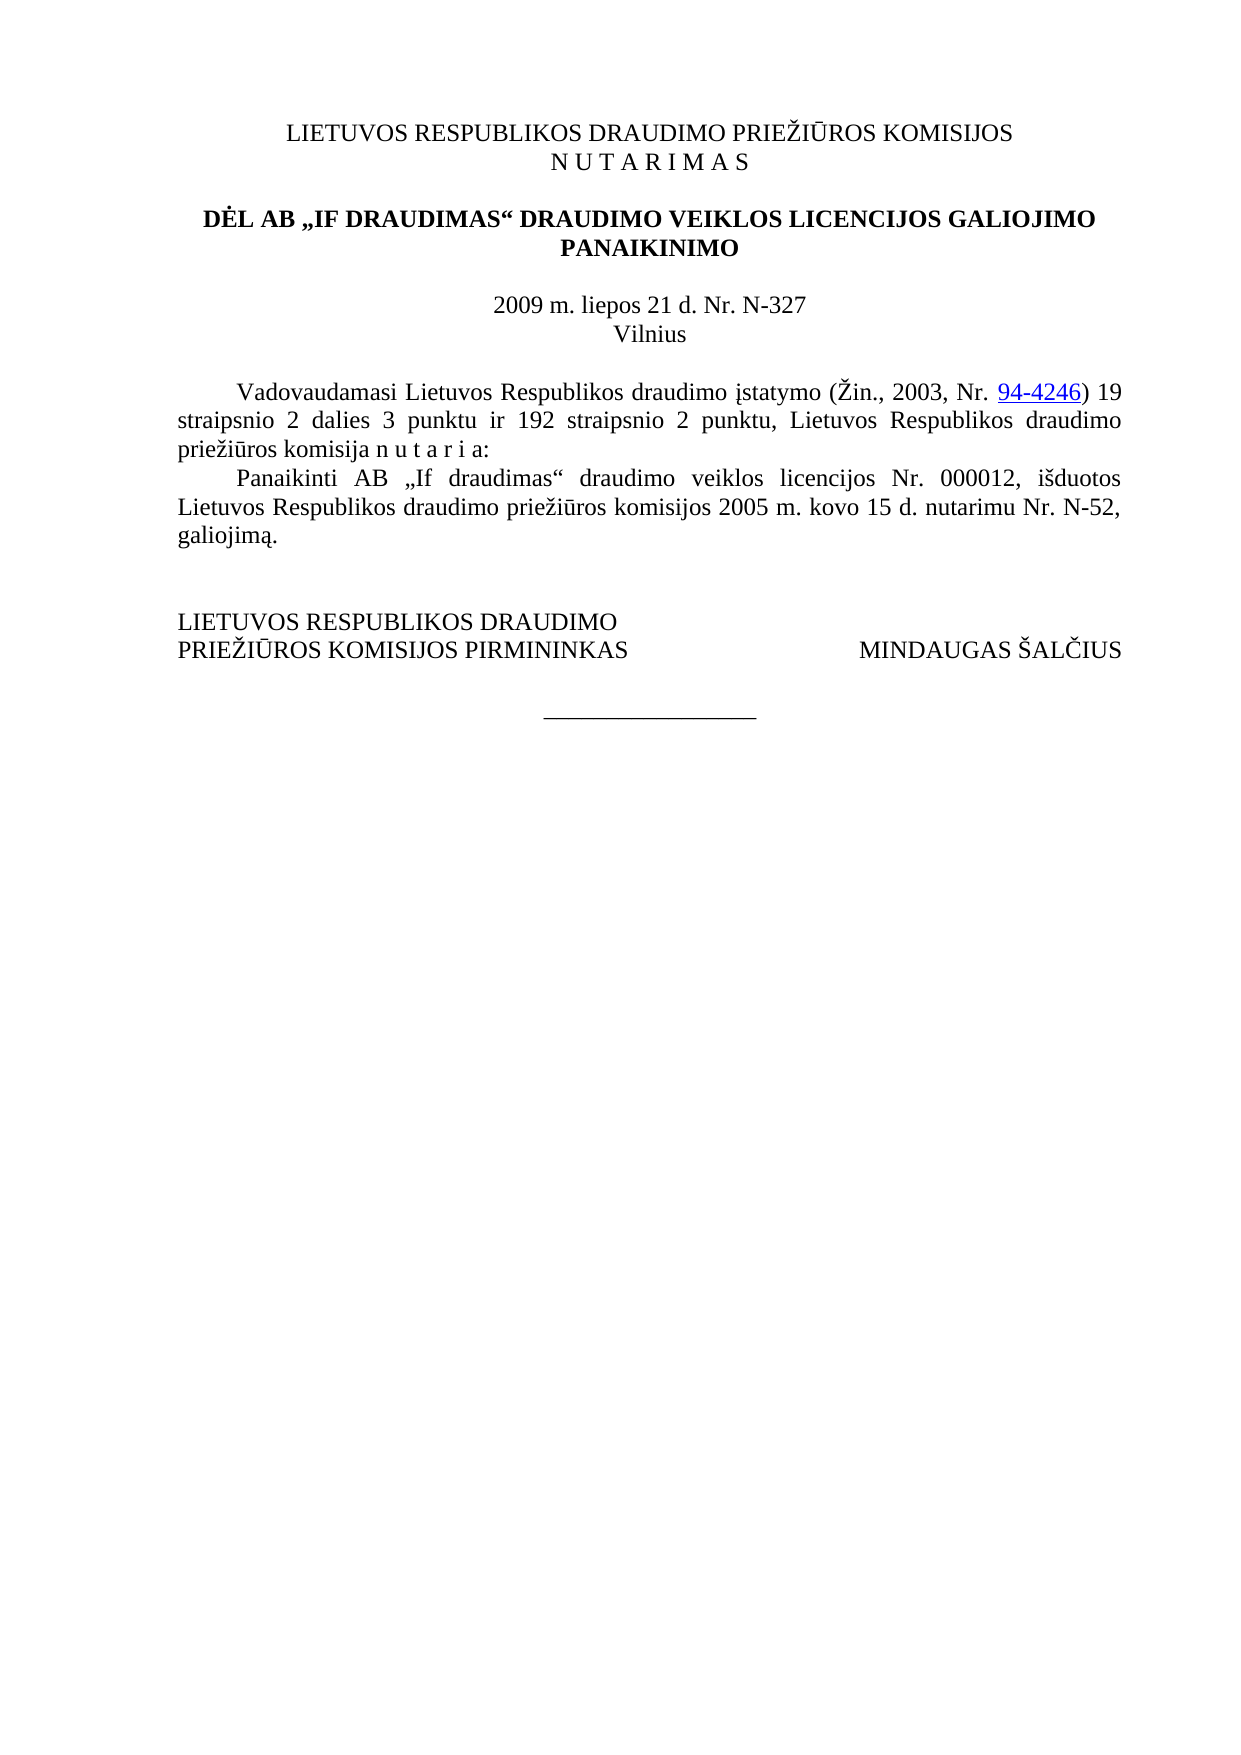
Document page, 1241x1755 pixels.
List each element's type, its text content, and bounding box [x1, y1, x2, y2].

text DĖL AB „IF DRAUDIMAS“ DRAUDIMO VEIKLOS LICENCIJOS GALIOJIMO PANAIKINIMO [177, 204, 1122, 262]
text _________________ [177, 693, 1122, 722]
text NUTARIMAS [177, 147, 1122, 176]
text LIETUVOS RESPUBLIKOS DRAUDIMO PRIEŽIŪROS KOMISIJOS [177, 118, 1122, 147]
text priežiūros komisijos pirmininkas Mindaugas Šalčius [177, 636, 1122, 664]
text Vadovaudamasi Lietuvos Respublikos draudimo įstatymo (Žin., 2003, Nr. 94-4246) 19 straipsnio 2 dalies 3 punktu ir 192 straipsnio 2 punktu, Lietuvos Respublikos draudimo priežiūros komisija nutaria: [177, 377, 1122, 463]
text Panaikinti AB „If draudimas“ draudimo veiklos licencijos Nr. 000012, išduotos Lietuvos Respublikos draudimo priežiūros komisijos 2005 m. kovo 15 d. nutarimu Nr. N-52, galiojimą. [177, 463, 1122, 549]
text Lietuvos Respublikos draudimo [177, 607, 1122, 636]
text 2009 m. liepos 21 d. Nr. N-327 [177, 291, 1122, 319]
text Vilnius [177, 319, 1122, 348]
